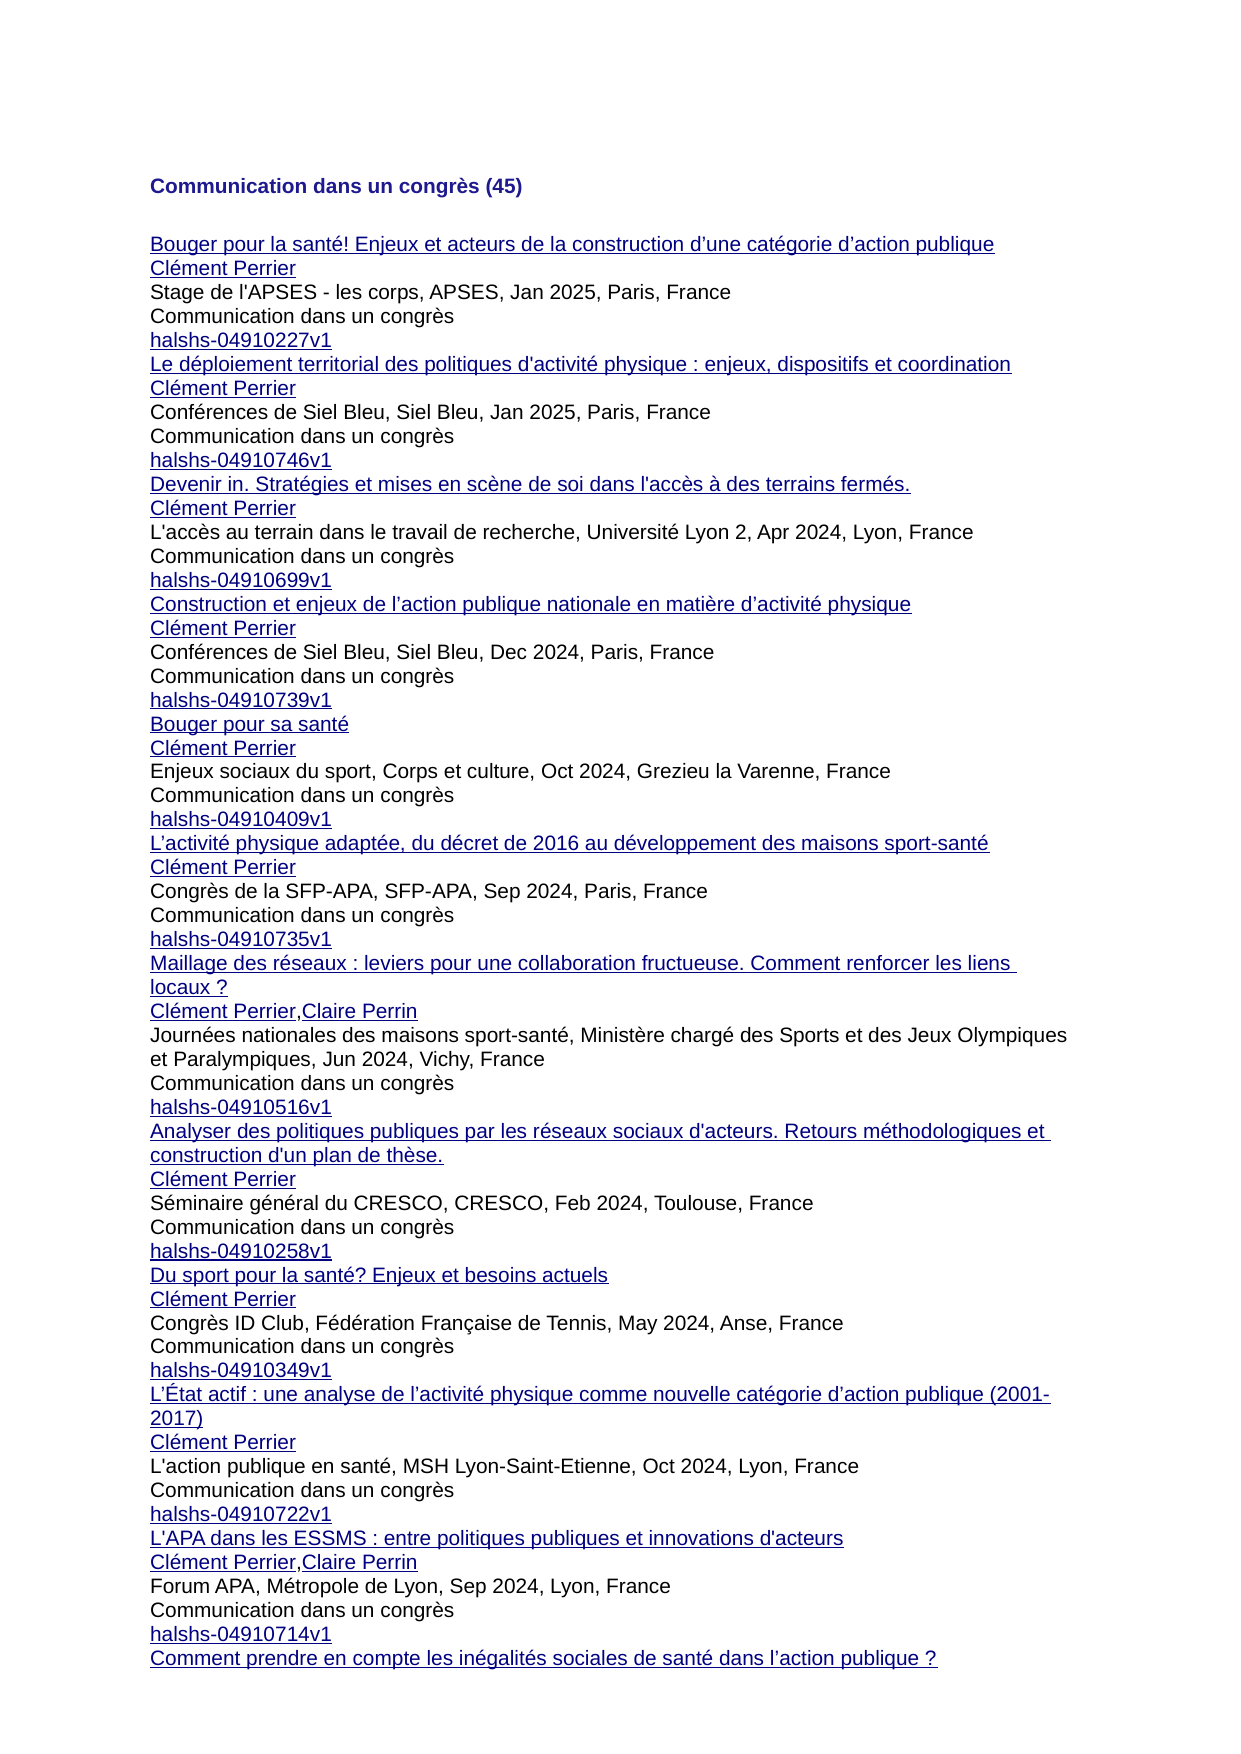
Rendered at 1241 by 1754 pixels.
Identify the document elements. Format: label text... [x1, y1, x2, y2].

table_cell Bouger pour sa santé Clément Perrier Enjeux sociaux du sport, Corps et culture, Oct 2024, Grezieu la Varenne, France Communication dans un congrès halshs-04910409v1 [150, 711, 1090, 831]
table_cell L'APA dans les ESSMS : entre politiques publiques et innovations d'acteurs Clément Perrier,Claire Perrin Forum APA, Métropole de Lyon, Sep 2024, Lyon, France Communication dans un congrès halshs-04910714v1 [150, 1526, 1090, 1646]
table_cell L’activité physique adaptée, du décret de 2016 au développement des maisons sport-santé Clément Perrier Congrès de la SFP-APA, SFP-APA, Sep 2024, Paris, France Communication dans un congrès halshs-04910735v1 [150, 831, 1090, 951]
table_cell Construction et enjeux de l’action publique nationale en matière d’activité physique Clément Perrier Conférences de Siel Bleu, Siel Bleu, Dec 2024, Paris, France Communication dans un congrès halshs-04910739v1 [150, 592, 1090, 711]
table_cell Comment prendre en compte les inégalités sociales de santé dans l’action publique ? [150, 1646, 1090, 1670]
table_cell Du sport pour la santé? Enjeux et besoins actuels Clément Perrier Congrès ID Club, Fédération Française de Tennis, May 2024, Anse, France Communication dans un congrès halshs-04910349v1 [150, 1263, 1090, 1382]
subtitle Communication dans un congrès (45) [150, 174, 1090, 198]
table_cell L’État actif : une analyse de l’activité physique comme nouvelle catégorie d’action publique (2001-2017) Clément Perrier L'action publique en santé, MSH Lyon-Saint-Etienne, Oct 2024, Lyon, France Communication dans un congrès halshs-04910722v1 [150, 1382, 1090, 1526]
table_cell Maillage des réseaux : leviers pour une collaboration fructueuse. Comment renforcer les liens locaux ? Clément Perrier,Claire Perrin Journées nationales des maisons sport-santé, Ministère chargé des Sports et des Jeux Olympiques et Paralympiques, Jun 2024, Vichy, France Communication dans un congrès halshs-04910516v1 [150, 951, 1090, 1119]
table_cell Devenir in. Stratégies et mises en scène de soi dans l'accès à des terrains fermés. Clément Perrier L'accès au terrain dans le travail de recherche, Université Lyon 2, Apr 2024, Lyon, France Communication dans un congrès halshs-04910699v1 [150, 472, 1090, 592]
table_header Bouger pour la santé! Enjeux et acteurs de la construction d’une catégorie d’action publique Clément Perrier Stage de l'APSES - les corps, APSES, Jan 2025, Paris, France Communication dans un congrès halshs-04910227v1 [150, 232, 1090, 352]
table_cell Analyser des politiques publiques par les réseaux sociaux d'acteurs. Retours méthodologiques et construction d'un plan de thèse. Clément Perrier Séminaire général du CRESCO, CRESCO, Feb 2024, Toulouse, France Communication dans un congrès halshs-04910258v1 [150, 1119, 1090, 1262]
table_cell Le déploiement territorial des politiques d'activité physique : enjeux, dispositifs et coordination Clément Perrier Conférences de Siel Bleu, Siel Bleu, Jan 2025, Paris, France Communication dans un congrès halshs-04910746v1 [150, 352, 1090, 472]
